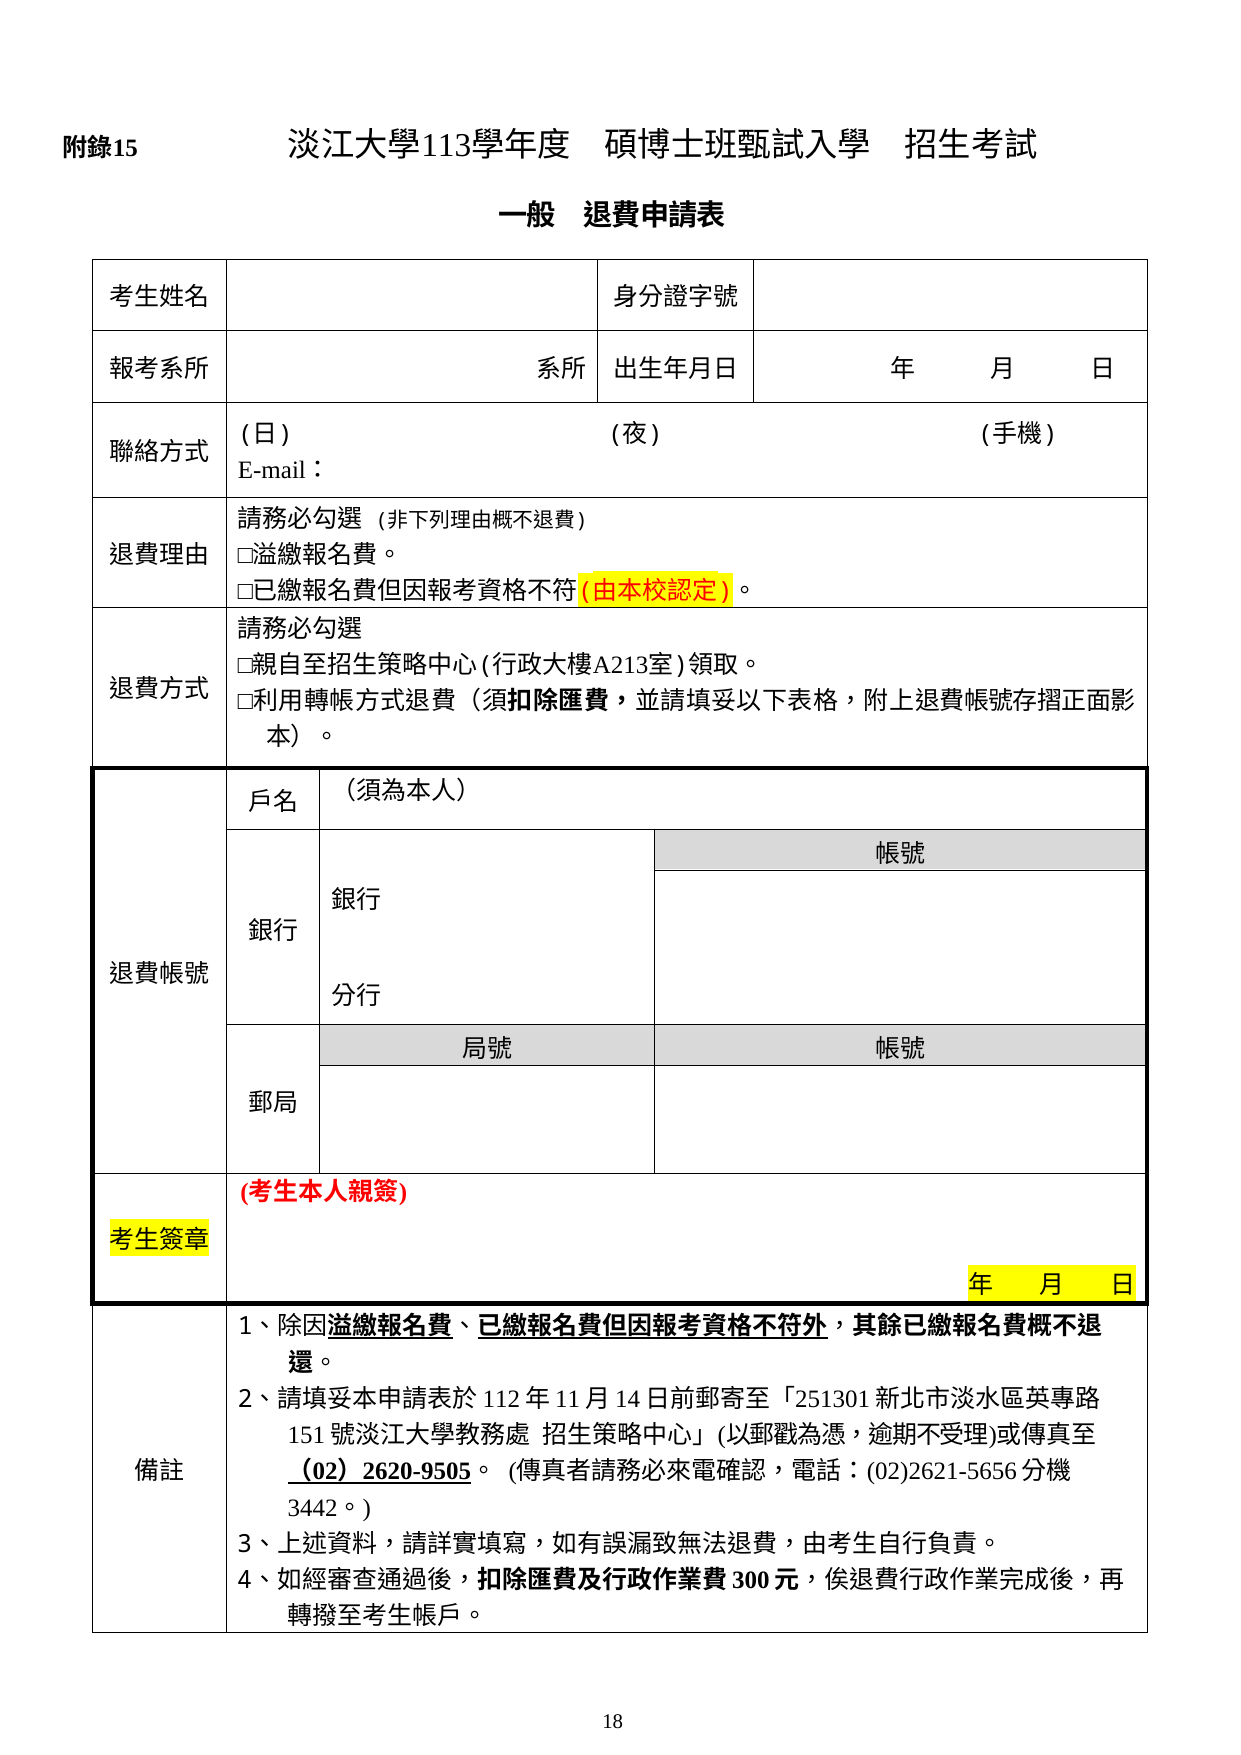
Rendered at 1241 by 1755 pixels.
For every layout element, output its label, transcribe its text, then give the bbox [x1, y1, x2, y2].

table_header 考生姓名 [93, 260, 226, 330]
table_cell 請務必勾選 (非下列理由概不退費) □溢繳報名費。 □已繳報名費但因報考資格不符(由本校認定)。 [227, 498, 1147, 607]
table_cell 局號 [320, 1025, 654, 1065]
table_cell 年 月 日 [754, 331, 1147, 402]
table_cell （須為本人） [320, 770, 1145, 828]
table_cell 聯絡方式 [93, 403, 226, 497]
table_header [227, 260, 597, 330]
table_cell 退費方式 [93, 608, 226, 766]
table_cell 考生簽章 [95, 1174, 226, 1301]
table_cell 銀行 [227, 830, 319, 1024]
text 附錄15 淡江大學113學年度 碩博士班甄試入學 招生考試 [63, 118, 1162, 166]
table_cell 退費理由 [93, 498, 226, 607]
table_cell 系所 [227, 331, 597, 402]
table_cell 帳號 [655, 1025, 1145, 1065]
table_cell 銀行 分行 [320, 830, 654, 1024]
table_cell 郵局 [227, 1025, 319, 1173]
table_cell 備註 [93, 1306, 226, 1632]
table_cell [320, 1066, 654, 1173]
table_header [754, 260, 1147, 330]
table_cell 退費帳號 [95, 770, 226, 1173]
table_cell 戶名 [227, 770, 319, 828]
table_cell (日) (夜) (手機) E-mail： [227, 403, 1147, 497]
table_cell [655, 871, 1145, 1024]
table_cell 除因溢繳報名費、已繳報名費但因報考資格不符外，其餘已繳報名費概不退還。 請填妥本申請表於112年11月14日前郵寄至「251301新北市淡水區英專路151號淡江大學教務處 招生策略中心」(以郵戳為憑，逾期不受理)或傳真至（02）2620-9505。 (傳真者請務必來電確認，電話：(02)2621-5656分機3442。) 上述資料，請詳實填寫，如有誤漏致無法退費，由考生自行負責。 如經審查通過後，扣除匯費及行政作業費300元，俟退費行政作業完成後，再轉撥至考生帳戶。 [227, 1306, 1147, 1632]
table_cell 請務必勾選 □親自至招生策略中心(行政大樓A213室)領取。 □利用轉帳方式退費（須扣除匯費，並請填妥以下表格，附上退費帳號存摺正面影本）。 [227, 608, 1147, 766]
table_cell 報考系所 [93, 331, 226, 402]
table_cell (考生本人親簽) 年 月 日 [227, 1174, 1145, 1301]
table_cell [655, 1066, 1145, 1173]
table_cell 帳號 [655, 830, 1145, 869]
table_cell 出生年月日 [598, 331, 753, 402]
text 一般 退費申請表 [63, 191, 1162, 234]
table_header 身分證字號 [598, 260, 753, 330]
